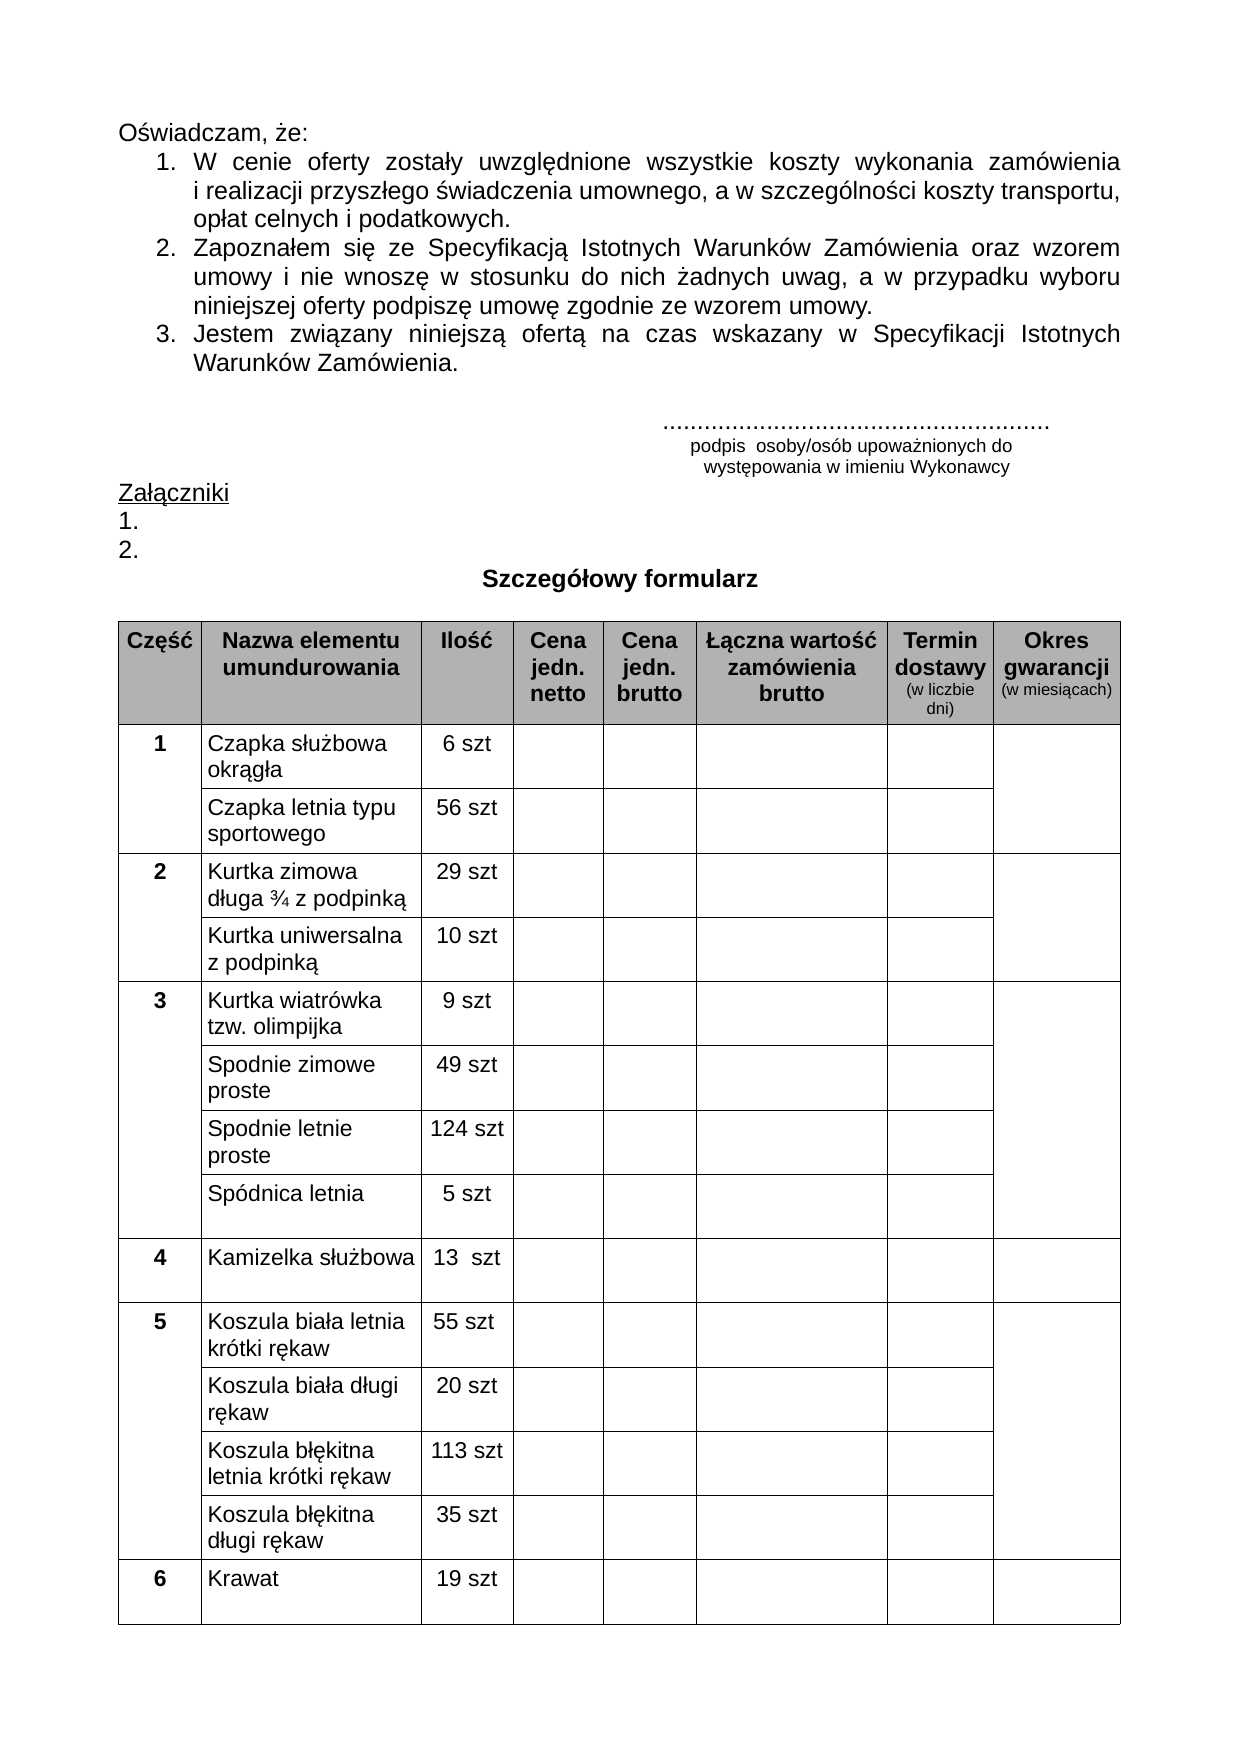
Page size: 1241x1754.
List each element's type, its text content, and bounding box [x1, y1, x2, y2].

text ........................................................ [591, 406, 1122, 434]
table_cell 13 szt [422, 1239, 513, 1302]
table_cell Koszula biała letnia krótki rękaw [202, 1303, 421, 1367]
table_cell Koszula błękitna długi rękaw [202, 1496, 421, 1559]
table_cell [994, 982, 1120, 1238]
table_header Termin dostawy (w liczbie dni) [888, 622, 993, 724]
table_cell [697, 789, 887, 852]
table_cell [697, 1303, 887, 1367]
table_cell [697, 1432, 887, 1495]
table_cell [888, 1560, 993, 1624]
table_cell 5 [119, 1303, 201, 1559]
table_cell [514, 982, 603, 1045]
table_cell [697, 1560, 887, 1624]
table_cell 5 szt [422, 1175, 513, 1238]
table_cell 20 szt [422, 1368, 513, 1431]
table_cell [888, 1432, 993, 1495]
text 1. [118, 506, 1122, 535]
table_cell [697, 1496, 887, 1559]
table_cell [888, 1368, 993, 1431]
table_cell Krawat [202, 1560, 421, 1624]
table_cell [514, 918, 603, 981]
table_cell [604, 789, 696, 852]
table_cell [604, 854, 696, 917]
table_cell Spódnica letnia [202, 1175, 421, 1238]
table_cell Czapka letnia typu sportowego [202, 789, 421, 852]
table_cell [514, 1046, 603, 1109]
table_cell 4 [119, 1239, 201, 1302]
table_cell [604, 1303, 696, 1367]
table_cell [888, 982, 993, 1045]
table_cell [514, 1239, 603, 1302]
table_cell [514, 1560, 603, 1624]
text Szczegółowy formularz [118, 564, 1122, 592]
text 2. [118, 535, 1122, 564]
table_cell [888, 789, 993, 852]
table_cell 10 szt [422, 918, 513, 981]
table_cell 6 szt [422, 725, 513, 788]
table_header Łączna wartość zamówienia brutto [697, 622, 887, 724]
table_cell [604, 1046, 696, 1109]
table_cell [514, 789, 603, 852]
table_cell [514, 1303, 603, 1367]
table_cell [697, 982, 887, 1045]
table_cell Koszula biała długi rękaw [202, 1368, 421, 1431]
table_cell [604, 918, 696, 981]
table_cell [604, 1368, 696, 1431]
table_cell [697, 1368, 887, 1431]
table_cell [697, 725, 887, 788]
table_cell [888, 1496, 993, 1559]
table_header Cena jedn. brutto [604, 622, 696, 724]
table_cell Kamizelka służbowa [202, 1239, 421, 1302]
table_cell 9 szt [422, 982, 513, 1045]
table_cell [604, 1111, 696, 1174]
table_cell 1 [119, 725, 201, 852]
table_cell Koszula błękitna letnia krótki rękaw [202, 1432, 421, 1495]
table_cell [697, 1175, 887, 1238]
table_cell [888, 1111, 993, 1174]
table_cell [697, 1046, 887, 1109]
table_cell Spodnie zimowe proste [202, 1046, 421, 1109]
table_cell 35 szt [422, 1496, 513, 1559]
table_cell 49 szt [422, 1046, 513, 1109]
table_cell [697, 1239, 887, 1302]
table_cell Czapka służbowa okrągła [202, 725, 421, 788]
table_cell [604, 1239, 696, 1302]
table_header Okres gwarancji (w miesiącach) [994, 622, 1120, 724]
table_cell Kurtka wiatrówka tzw. olimpijka [202, 982, 421, 1045]
table_cell [994, 725, 1120, 852]
table_cell [994, 1560, 1120, 1624]
table_cell [697, 918, 887, 981]
table_cell [604, 1432, 696, 1495]
list W cenie oferty zostały uwzględnione wszystkie koszty wykonania zamówienia i realizacji przyszłego świadczenia umownego, a w szczególności koszty transportu, opłat celnych i podatkowych. [156, 147, 1122, 233]
text występowania w imieniu Wykonawcy [591, 456, 1122, 477]
table_header Część [119, 622, 201, 724]
list Zapoznałem się ze Specyfikacją Istotnych Warunków Zamówienia oraz wzorem umowy i nie wnoszę w stosunku do nich żadnych uwag, a w przypadku wyboru niniejszej oferty podpiszę umowę zgodnie ze wzorem umowy. [156, 233, 1122, 319]
table_cell [994, 854, 1120, 981]
table_cell [514, 1432, 603, 1495]
table_cell 55 szt [422, 1303, 513, 1367]
text podpis osoby/osób upoważnionych do [591, 434, 1122, 456]
table_cell [888, 918, 993, 981]
table_cell [514, 1368, 603, 1431]
table_cell [888, 725, 993, 788]
table_cell 6 [119, 1560, 201, 1624]
table_header Ilość [422, 622, 513, 724]
table_cell [604, 982, 696, 1045]
table_cell [888, 854, 993, 917]
table_header Cena jedn. netto [514, 622, 603, 724]
list Jestem związany niniejszą ofertą na czas wskazany w Specyfikacji Istotnych Warunków Zamówienia. [156, 319, 1122, 377]
table_cell Kurtka zimowa długa ¾ z podpinką [202, 854, 421, 917]
table_cell [604, 1175, 696, 1238]
table_cell 2 [119, 854, 201, 981]
table_cell [697, 1111, 887, 1174]
table_cell [604, 725, 696, 788]
text Oświadczam, że: [118, 118, 1122, 147]
table_cell [514, 1496, 603, 1559]
table_cell 19 szt [422, 1560, 513, 1624]
table_cell 124 szt [422, 1111, 513, 1174]
table_cell 29 szt [422, 854, 513, 917]
table_cell [888, 1239, 993, 1302]
text Załączniki [118, 477, 1122, 506]
table_cell [514, 854, 603, 917]
table_cell [888, 1046, 993, 1109]
table_cell [514, 1111, 603, 1174]
table_header Nazwa elementu umundurowania [202, 622, 421, 724]
table_cell [888, 1175, 993, 1238]
table_cell [514, 1175, 603, 1238]
table_cell 56 szt [422, 789, 513, 852]
table_cell [994, 1303, 1120, 1559]
table_cell [888, 1303, 993, 1367]
table_cell 113 szt [422, 1432, 513, 1495]
table_cell [604, 1560, 696, 1624]
table_cell Spodnie letnie proste [202, 1111, 421, 1174]
table_cell [994, 1239, 1120, 1302]
table_cell [514, 725, 603, 788]
table_cell [697, 854, 887, 917]
table_cell Kurtka uniwersalna z podpinką [202, 918, 421, 981]
table_cell 3 [119, 982, 201, 1238]
table_cell [604, 1496, 696, 1559]
